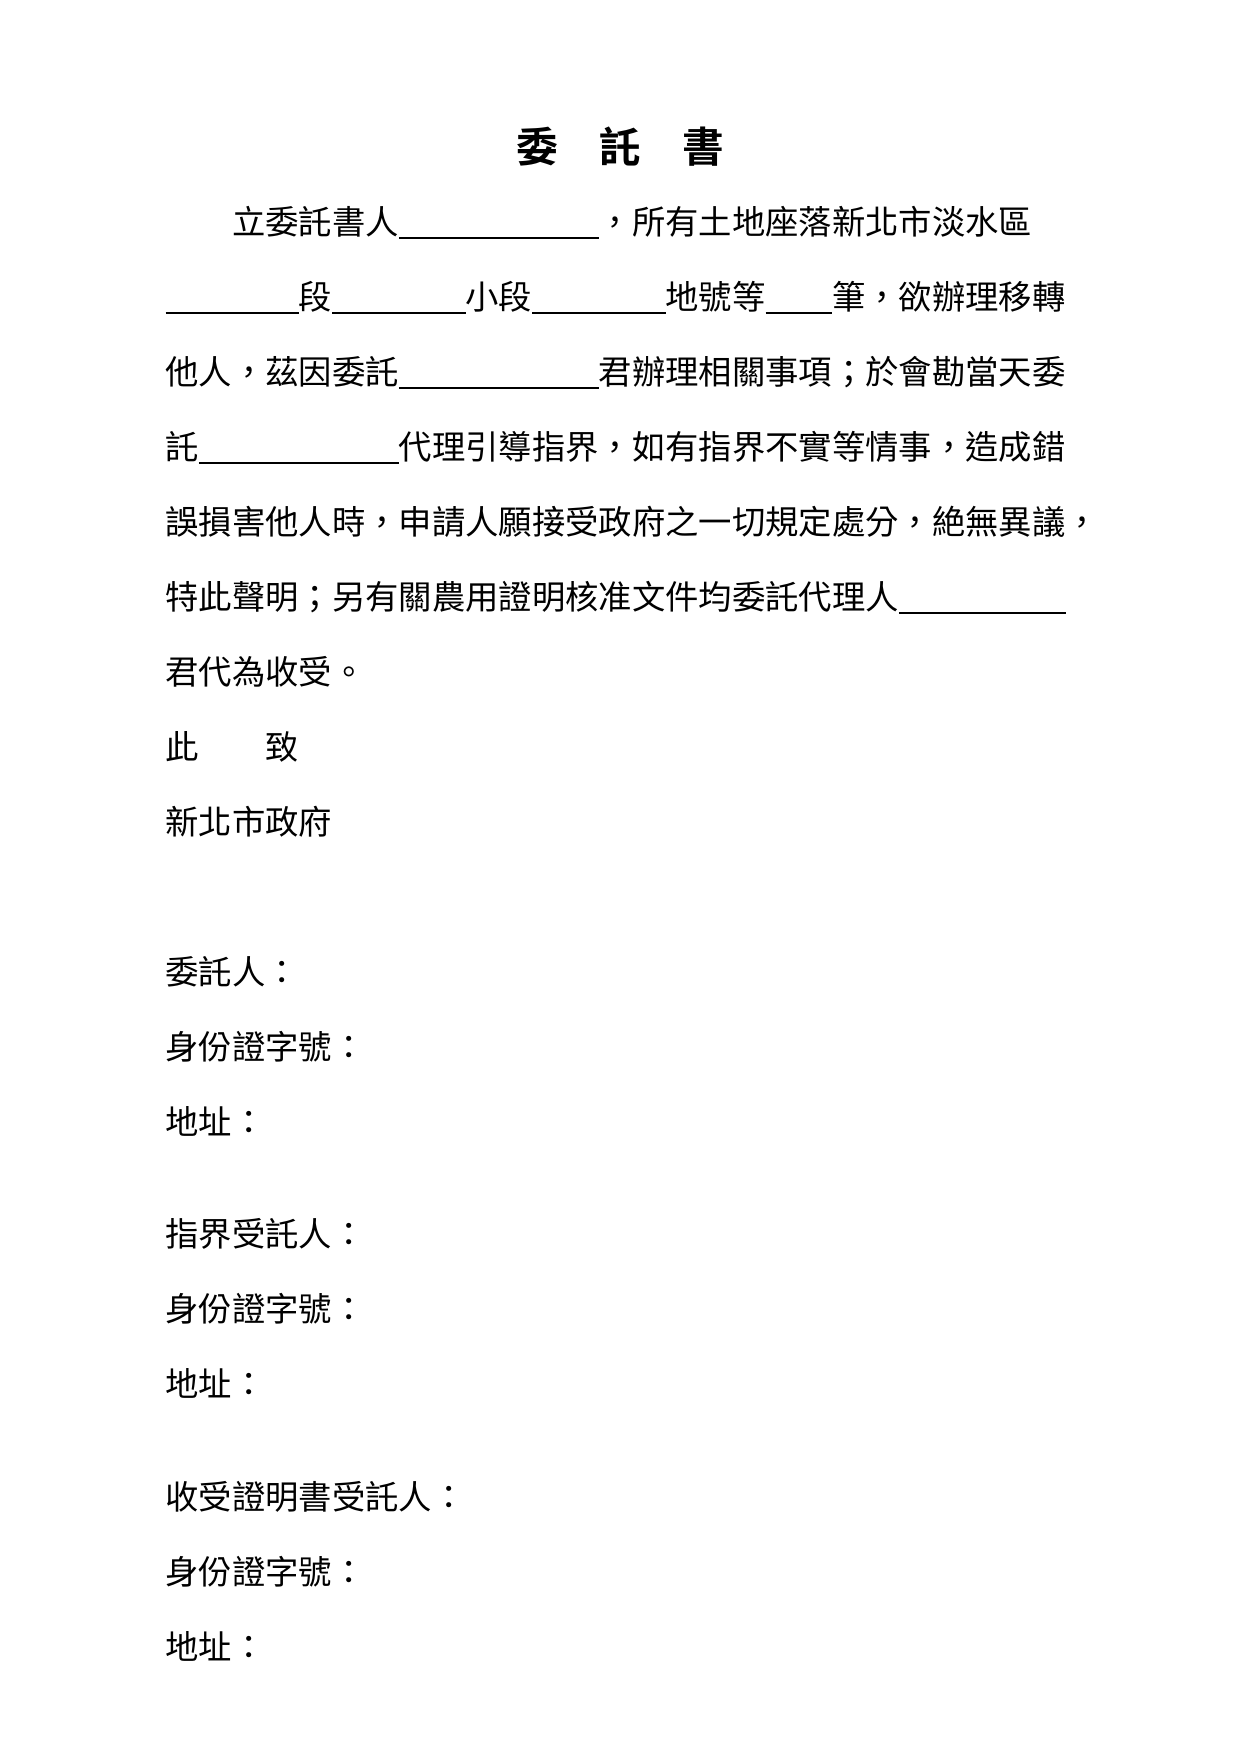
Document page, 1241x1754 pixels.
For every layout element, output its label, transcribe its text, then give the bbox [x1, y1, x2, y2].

text 新北市政府 [165, 782, 1075, 857]
text 委託人： [165, 932, 1075, 1007]
text 委 託 書 [165, 107, 1075, 182]
text 地址： [165, 1345, 1075, 1420]
text 地址： [165, 1082, 1075, 1157]
text 身份證字號： [165, 1007, 1075, 1082]
text 身份證字號： [165, 1270, 1075, 1345]
text 段 小段 地號等 筆，欲辦理移轉他人，茲因委託 君辦理相關事項；於會勘當天委託 代理引導指界，如有指界不實等情事，造成錯誤損害他人時，申請人願接受政府之一切規定處分，絶無異議，特此聲明；另有關農用證明核准文件均委託代理人 君代為收受。 [165, 257, 1075, 707]
text 指界受託人： [165, 1195, 1075, 1270]
text 地址： [165, 1607, 1075, 1682]
text 此 致 [165, 707, 1075, 782]
text 身份證字號： [165, 1532, 1075, 1607]
text 立委託書人 ，所有土地座落新北市淡水區 [165, 182, 1075, 257]
text 收受證明書受託人： [165, 1457, 1075, 1532]
